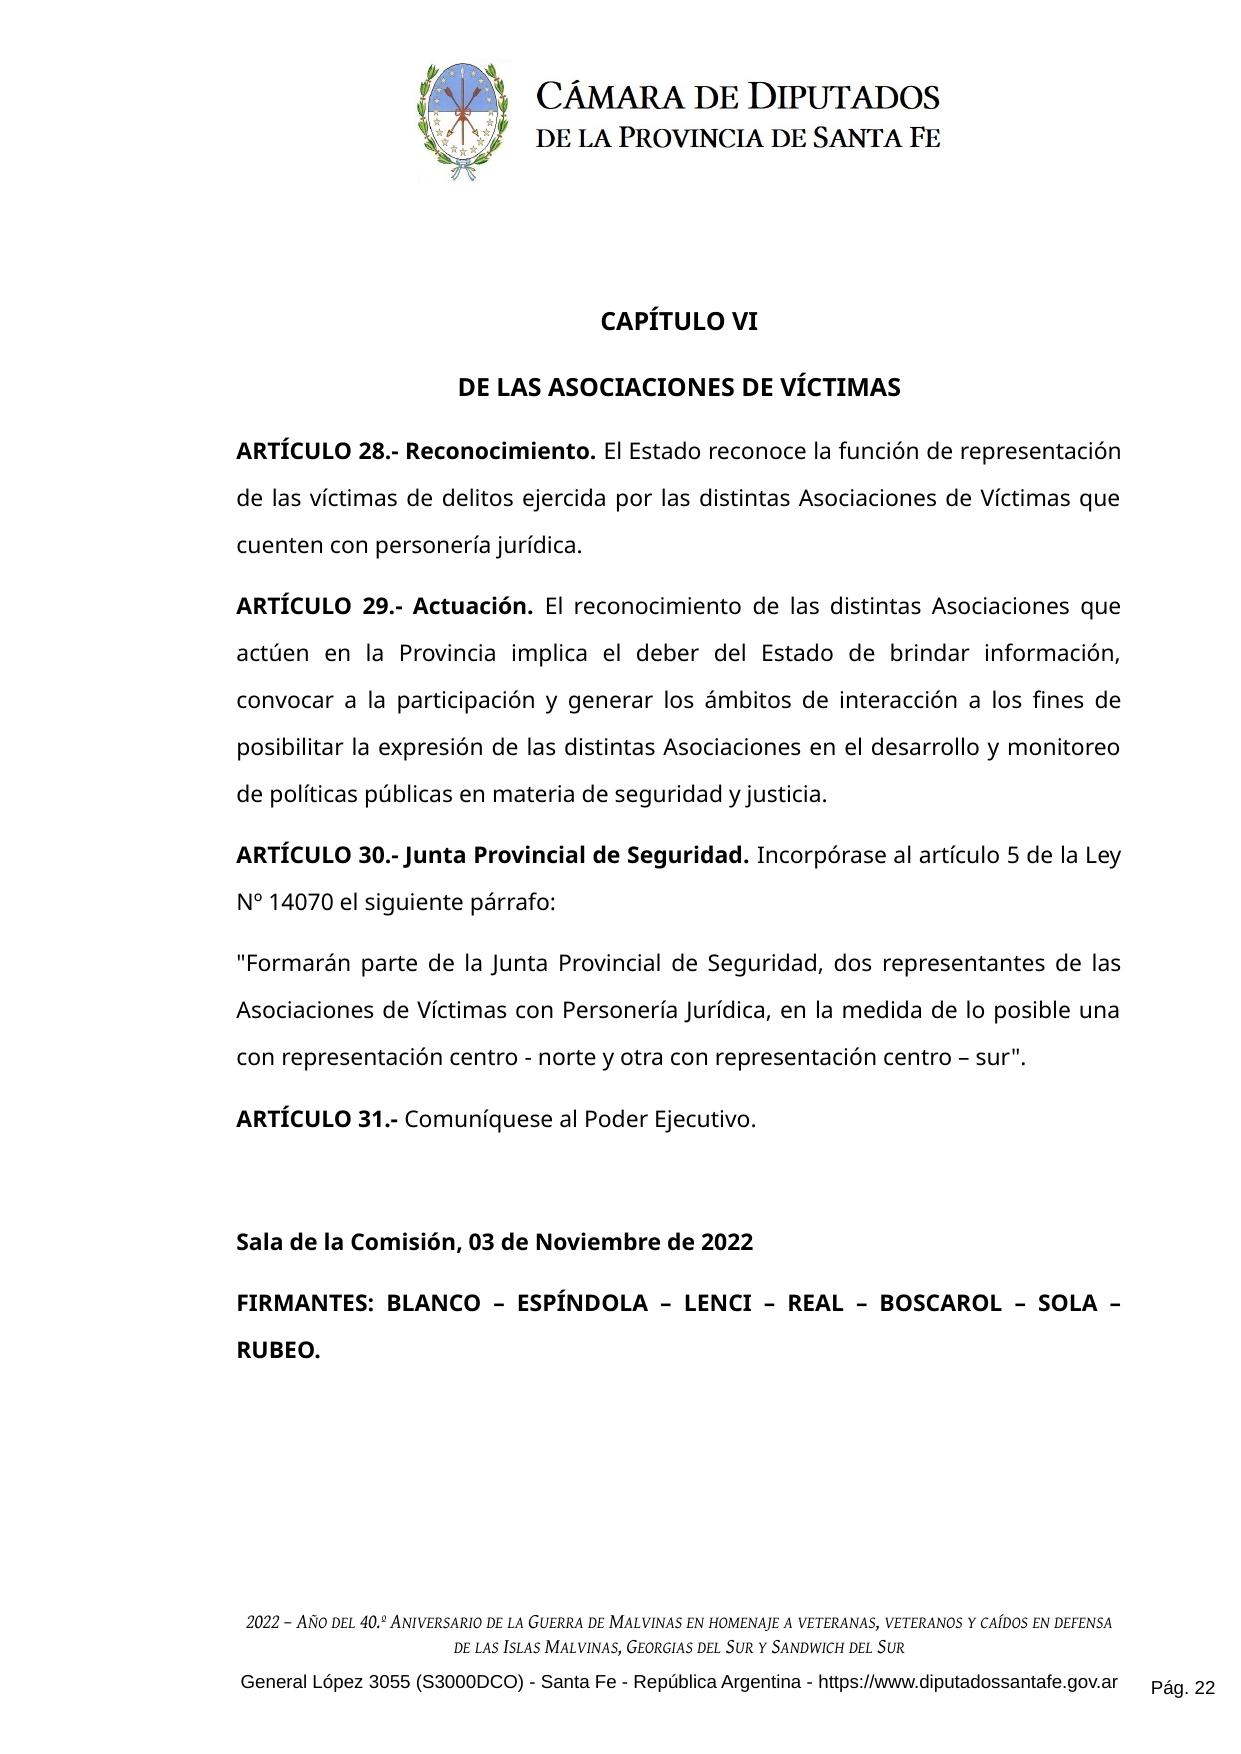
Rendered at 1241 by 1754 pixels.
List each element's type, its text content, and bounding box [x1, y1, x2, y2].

text FIRMANTES: BLANCO – ESPÍNDOLA – LENCI – REAL – BOSCAROL – SOLA – RUBEO. [236, 1287, 1122, 1365]
text "Formarán parte de la Junta Provincial de Seguridad, dos representantes de las Asociaciones de Víctimas con Personería Jurídica, en la medida de lo posible una con representación centro - norte y otra con representación centro – sur". [236, 947, 1122, 1072]
text CAPÍTULO VI [236, 304, 1122, 338]
text Sala de la Comisión, 03 de Noviembre de 2022 [236, 1226, 1122, 1257]
text DE LAS ASOCIACIONES DE VÍCTIMAS [236, 369, 1122, 403]
text ARTÍCULO 29.- Actuación. El reconocimiento de las distintas Asociaciones que actúen en la Provincia implica el deber del Estado de brindar información, convocar a la participación y generar los ámbitos de interacción a los fines de posibilitar la expresión de las distintas Asociaciones en el desarrollo y monitoreo de políticas públicas en materia de seguridad y justicia. [236, 590, 1122, 809]
text ARTÍCULO 31.- Comuníquese al Poder Ejecutivo. [236, 1103, 1122, 1134]
text ARTÍCULO 30.- Junta Provincial de Seguridad. Incorpórase al artículo 5 de la Ley Nº 14070 el siguiente párrafo: [236, 839, 1122, 917]
picture [413, 59, 945, 183]
text ARTÍCULO 28.- Reconocimiento. El Estado reconoce la función de representación de las víctimas de delitos ejercida por las distintas Asociaciones de Víctimas que cuenten con personería jurídica. [236, 435, 1122, 560]
